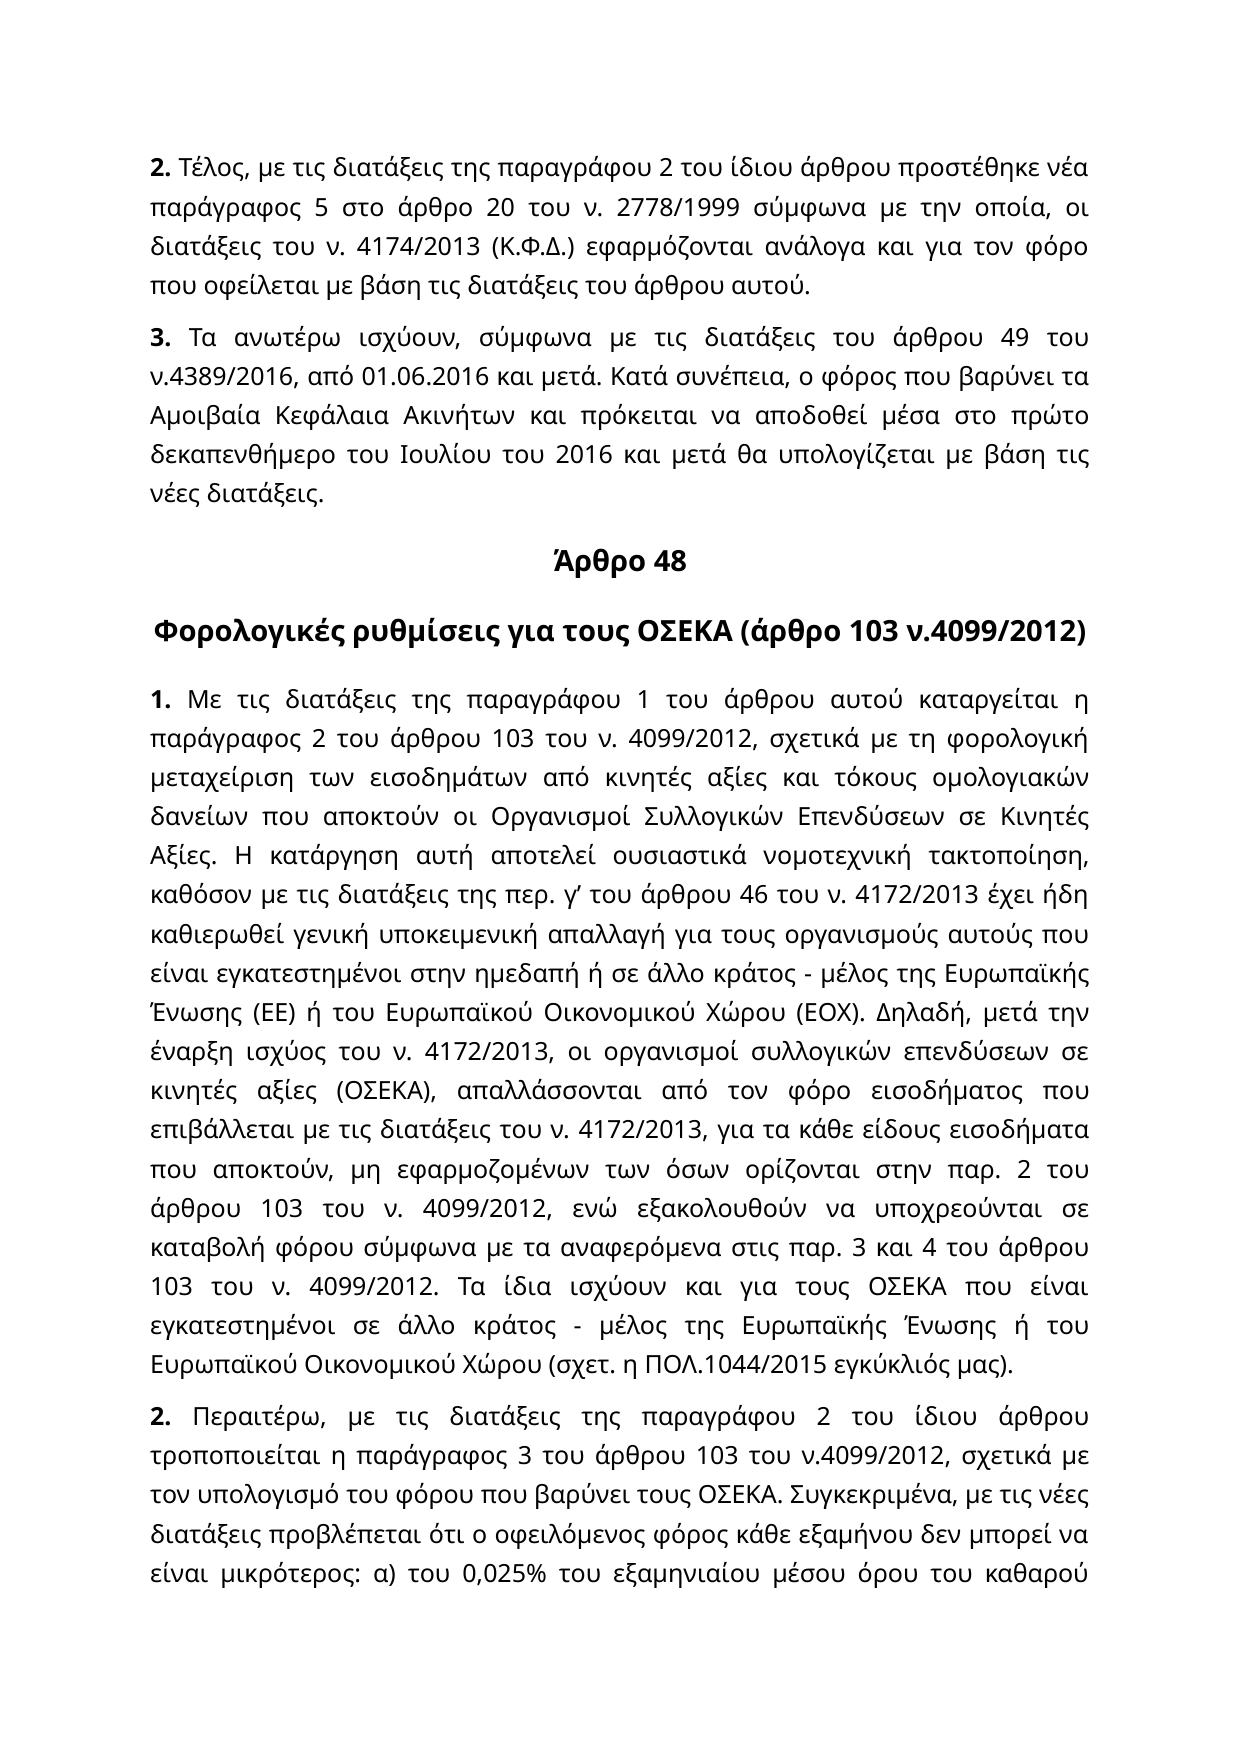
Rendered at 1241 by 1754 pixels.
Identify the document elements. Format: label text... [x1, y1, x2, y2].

text 1. Με τις διατάξεις της παραγράφου 1 του άρθρου αυτού καταργείται η παράγραφος 2 του άρθρου 103 του ν. 4099/2012, σχετικά με τη φορολογική μεταχείριση των εισοδημάτων από κινητές αξίες και τόκους ομολογιακών δανείων που αποκτούν οι Οργανισμοί Συλλογικών Επενδύσεων σε Κινητές Αξίες. Η κατάργηση αυτή αποτελεί ουσιαστικά νομοτεχνική τακτοποίηση, καθόσον με τις διατάξεις της περ. γ’ του άρθρου 46 του ν. 4172/2013 έχει ήδη καθιερωθεί γενική υποκειμενική απαλλαγή για τους οργανισμούς αυτούς που είναι εγκατεστημένοι στην ημεδαπή ή σε άλλο κράτος - μέλος της Ευρωπαϊκής Ένωσης (ΕΕ) ή του Ευρωπαϊκού Οικονομικού Χώρου (ΕΟΧ). Δηλαδή, μετά την έναρξη ισχύος του ν. 4172/2013, οι οργανισμοί συλλογικών επενδύσεων σε κινητές αξίες (ΟΣΕΚΑ), απαλλάσσονται από τον φόρο εισοδήματος που επιβάλλεται με τις διατάξεις του ν. 4172/2013, για τα κάθε είδους εισοδήματα που αποκτούν, μη εφαρμοζομένων των όσων ορίζονται στην παρ. 2 του άρθρου 103 του ν. 4099/2012, ενώ εξακολουθούν να υποχρεούνται σε καταβολή φόρου σύμφωνα με τα αναφερόμενα στις παρ. 3 και 4 του άρθρου 103 του ν. 4099/2012. Τα ίδια ισχύουν και για τους ΟΣΕΚΑ που είναι εγκατεστημένοι σε άλλο κράτος - μέλος της Ευρωπαϊκής Ένωσης ή του Ευρωπαϊκού Οικονομικού Χώρου (σχετ. η ΠΟΛ.1044/2015 εγκύκλιός μας). [150, 681, 1090, 1381]
text 2. Τέλος, με τις διατάξεις της παραγράφου 2 του ίδιου άρθρου προστέθηκε νέα παράγραφος 5 στο άρθρο 20 του ν. 2778/1999 σύμφωνα με την οποία, οι διατάξεις του ν. 4174/2013 (Κ.Φ.Δ.) εφαρμόζονται ανάλογα και για τον φόρο που οφείλεται µε βάση τις διατάξεις του άρθρου αυτού. [150, 150, 1090, 302]
subtitle Άρθρο 48 [150, 540, 1090, 580]
subtitle Φορολογικές ρυθμίσεις για τους ΟΣΕΚΑ (άρθρο 103 ν.4099/2012) [150, 611, 1090, 650]
text 2. Περαιτέρω, με τις διατάξεις της παραγράφου 2 του ίδιου άρθρου τροποποιείται η παράγραφος 3 του άρθρου 103 του ν.4099/2012, σχετικά με τον υπολογισμό του φόρου που βαρύνει τους ΟΣΕΚΑ. Συγκεκριμένα, με τις νέες διατάξεις προβλέπεται ότι ο οφειλόμενος φόρος κάθε εξαμήνου δεν μπορεί να είναι μικρότερος: α) του 0,025% του εξαμηνιαίου μέσου όρου του καθαρού [150, 1399, 1090, 1589]
text 3. Τα ανωτέρω ισχύουν, σύμφωνα με τις διατάξεις του άρθρου 49 του ν.4389/2016, από 01.06.2016 και μετά. Κατά συνέπεια, ο φόρος που βαρύνει τα Αμοιβαία Κεφάλαια Ακινήτων και πρόκειται να αποδοθεί μέσα στο πρώτο δεκαπενθήμερο του Ιουλίου του 2016 και μετά θα υπολογίζεται με βάση τις νέες διατάξεις. [150, 319, 1090, 510]
